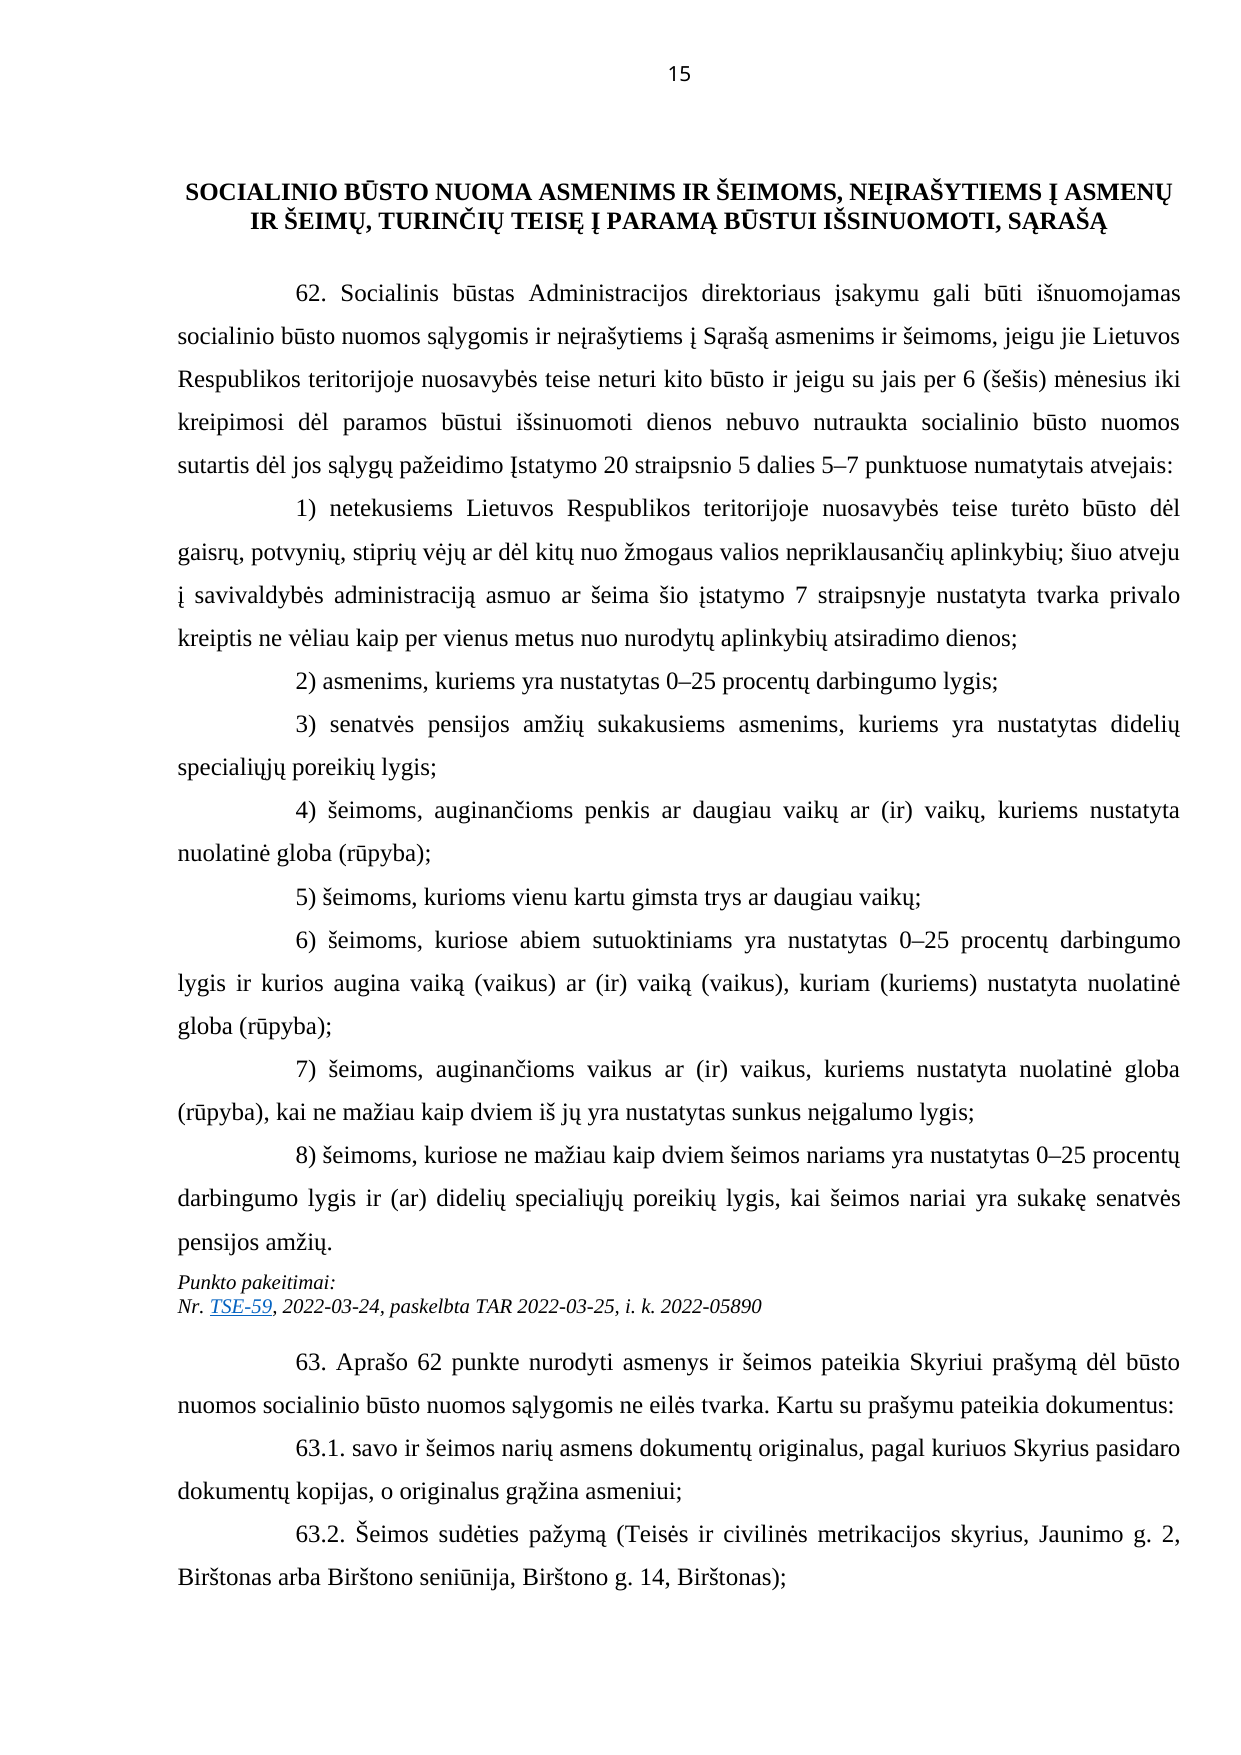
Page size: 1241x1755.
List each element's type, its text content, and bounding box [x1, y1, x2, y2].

text 5) šeimoms, kurioms vienu kartu gimsta trys ar daugiau vaikų; [177, 882, 1181, 910]
text Nr. TSE-59, 2022-03-24, paskelbta TAR 2022-03-25, i. k. 2022-05890 [177, 1294, 1181, 1318]
text 62. Socialinis būstas Administracijos direktoriaus įsakymu gali būti išnuomojamas socialinio būsto nuomos sąlygomis ir neįrašytiems į Sąrašą asmenims ir šeimoms, jeigu jie Lietuvos Respublikos teritorijoje nuosavybės teise neturi kito būsto ir jeigu su jais per 6 (šešis) mėnesius iki kreipimosi dėl paramos būstui išsinuomoti dienos nebuvo nutraukta socialinio būsto nuomos sutartis dėl jos sąlygų pažeidimo Įstatymo 20 straipsnio 5 dalies 5–7 punktuose numatytais atvejais: [177, 278, 1181, 479]
text 63.2. Šeimos sudėties pažymą (Teisės ir civilinės metrikacijos skyrius, Jaunimo g. 2, Birštonas arba Birštono seniūnija, Birštono g. 14, Birštonas); [177, 1519, 1181, 1591]
text Punkto pakeitimai: [177, 1270, 1181, 1294]
text 4) šeimoms, auginančioms penkis ar daugiau vaikų ar (ir) vaikų, kuriems nustatyta nuolatinė globa (rūpyba); [177, 795, 1181, 867]
text 63.1. savo ir šeimos narių asmens dokumentų originalus, pagal kuriuos Skyrius pasidaro dokumentų kopijas, o originalus grąžina asmeniui; [177, 1433, 1181, 1505]
text 7) šeimoms, auginančioms vaikus ar (ir) vaikus, kuriems nustatyta nuolatinė globa (rūpyba), kai ne mažiau kaip dviem iš jų yra nustatytas sunkus neįgalumo lygis; [177, 1054, 1181, 1126]
text 2) asmenims, kuriems yra nustatytas 0–25 procentų darbingumo lygis; [177, 666, 1181, 695]
text 6) šeimoms, kuriose abiem sutuoktiniams yra nustatytas 0–25 procentų darbingumo lygis ir kurios augina vaiką (vaikus) ar (ir) vaiką (vaikus), kuriam (kuriems) nustatyta nuolatinė globa (rūpyba); [177, 925, 1181, 1040]
text 63. Aprašo 62 punkte nurodyti asmenys ir šeimos pateikia Skyriui prašymą dėl būsto nuomos socialinio būsto nuomos sąlygomis ne eilės tvarka. Kartu su prašymu pateikia dokumentus: [177, 1347, 1181, 1418]
text SOCIALINIO BŪSTO NUOMA ASMENIMS IR ŠEIMOMS, NEĮRAŠYTIEMS Į ASMENŲ IR ŠEIMŲ, TURINČIŲ TEISĘ Į PARAMĄ BŪSTUI IŠSINUOMOTI, SĄRAŠĄ [177, 177, 1181, 235]
text 8) šeimoms, kuriose ne mažiau kaip dviem šeimos nariams yra nustatytas 0–25 procentų darbingumo lygis ir (ar) didelių specialiųjų poreikių lygis, kai šeimos nariai yra sukakę senatvės pensijos amžių. [177, 1140, 1181, 1255]
text 1) netekusiems Lietuvos Respublikos teritorijoje nuosavybės teise turėto būsto dėl gaisrų, potvynių, stiprių vėjų ar dėl kitų nuo žmogaus valios nepriklausančių aplinkybių; šiuo atveju į savivaldybės administraciją asmuo ar šeima šio įstatymo 7 straipsnyje nustatyta tvarka privalo kreiptis ne vėliau kaip per vienus metus nuo nurodytų aplinkybių atsiradimo dienos; [177, 493, 1181, 652]
text 3) senatvės pensijos amžių sukakusiems asmenims, kuriems yra nustatytas didelių specialiųjų poreikių lygis; [177, 709, 1181, 781]
